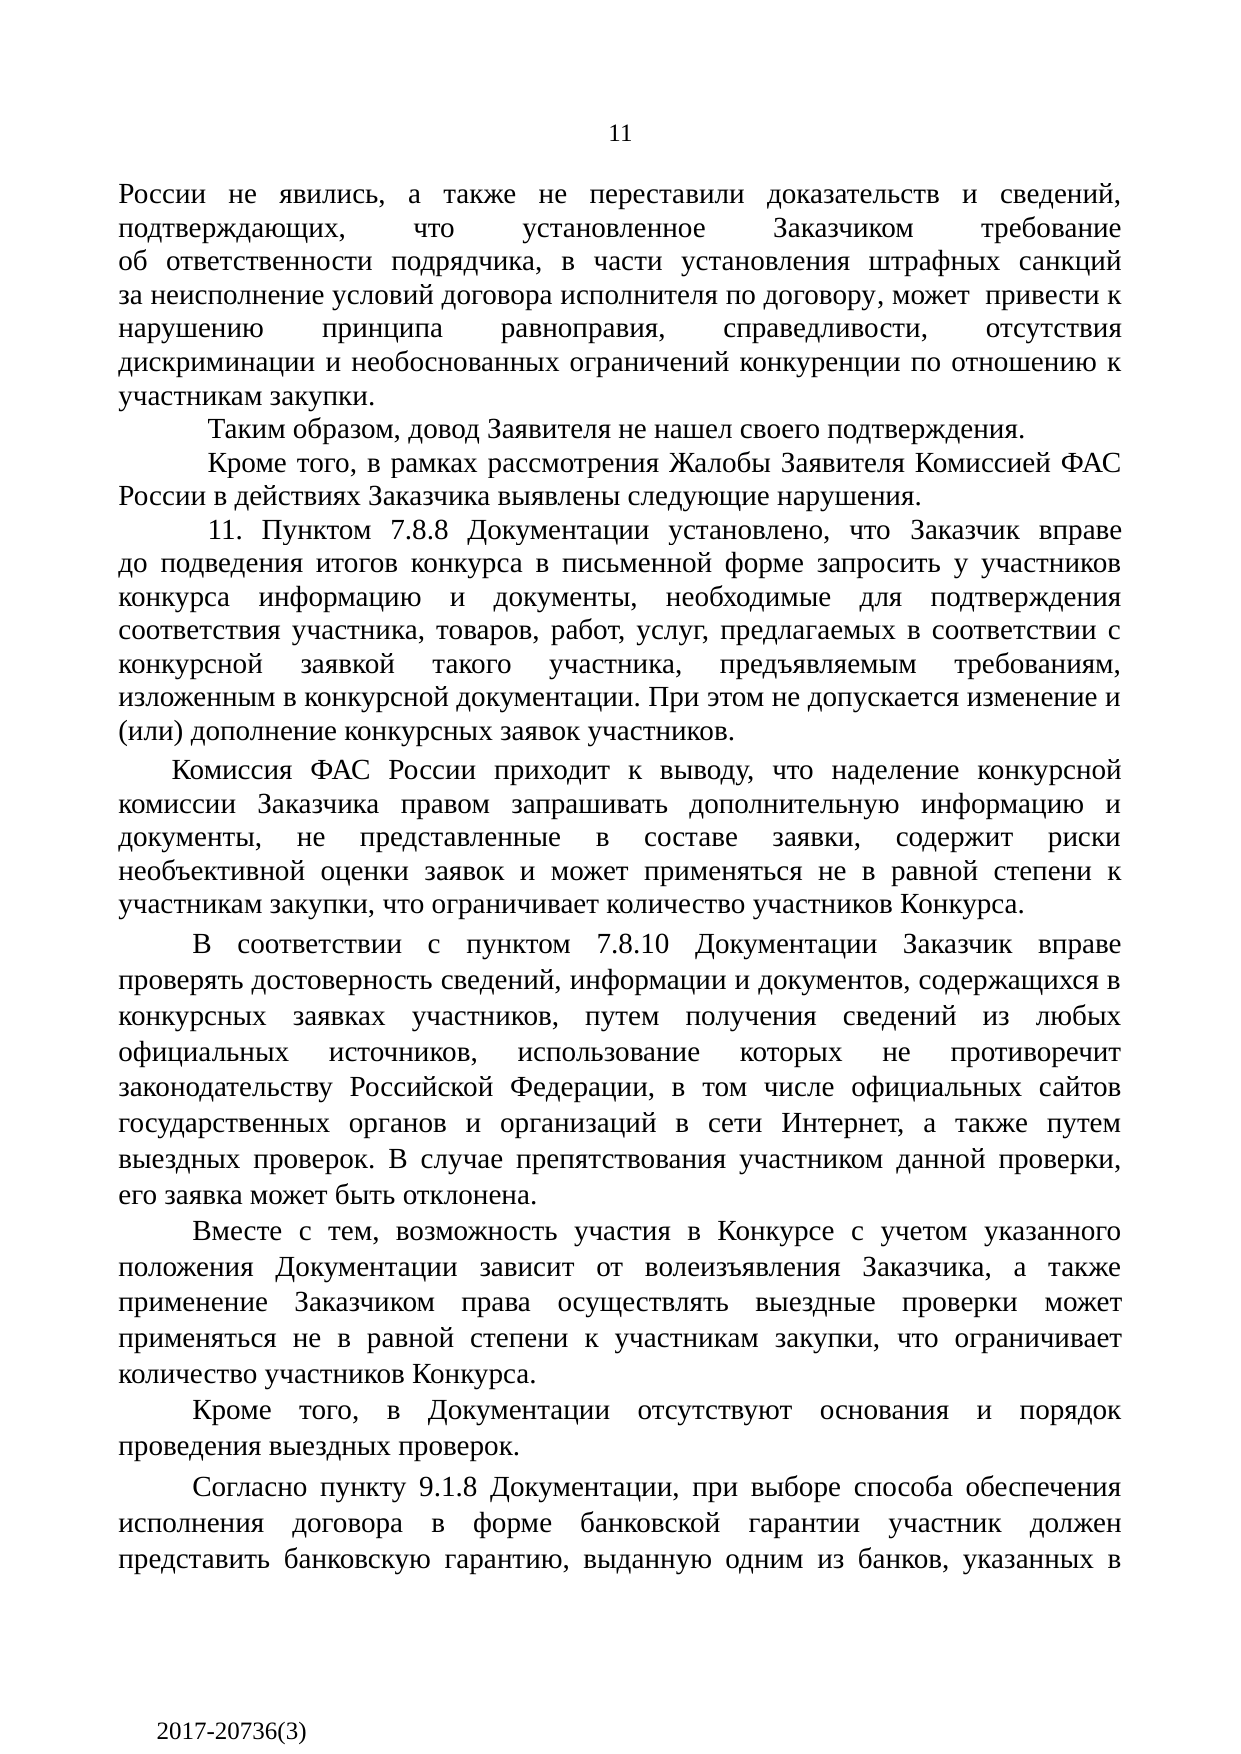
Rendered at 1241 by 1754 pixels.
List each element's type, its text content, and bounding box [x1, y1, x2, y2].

text 11. Пунктом 7.8.8 Документации установлено, что Заказчик вправе до подведения итогов конкурса в письменной форме запросить у участников конкурса информацию и документы, необходимые для подтверждения соответствия участника, товаров, работ, услуг, предлагаемых в соответствии с конкурсной заявкой такого участника, предъявляемым требованиям, изложенным в конкурсной документации. При этом не допускается изменение и (или) дополнение конкурсных заявок участников. [118, 512, 1122, 747]
text Вместе с тем, возможность участия в Конкурсе с учетом указанного положения Документации зависит от волеизъявления Заказчика, а также применение Заказчиком права осуществлять выездные проверки может применяться не в равной степени к участникам закупки, что ограничивает количество участников Конкурса. Кроме того, в Документации отсутствуют основания и порядок проведения выездных проверок. [118, 1213, 1122, 1461]
text Кроме того, в рамках рассмотрения Жалобы Заявителя Комиссией ФАС России в действиях Заказчика выявлены следующие нарушения. [118, 445, 1122, 512]
text В соответствии с пунктом 7.8.10 Документации Заказчик вправе проверять достоверность сведений, информации и документов, содержащихся в конкурсных заявках участников, путем получения сведений из любых официальных источников, использование которых не противоречит законодательству Российской Федерации, в том числе официальных сайтов государственных органов и организаций в сети Интернет, а также путем выездных проверок. В случае препятствования участником данной проверки, его заявка может быть отклонена. [118, 926, 1122, 1211]
text Согласно пункту 9.1.8 Документации, при выборе способа обеспечения исполнения договора в форме банковской гарантии участник должен представить банковскую гарантию, выданную одним из банков, указанных в [118, 1469, 1122, 1575]
text России не явились, а также не переставили доказательств и сведений, подтверждающих, что установленное Заказчиком требование об ответственности подрядчика, в части установления штрафных санкций за неисполнение условий договора исполнителя по договору, может привести к нарушению принципа равноправия, справедливости, отсутствия дискриминации и необоснованных ограничений конкуренции по отношению к участникам закупки. [118, 176, 1122, 411]
text Комиссия ФАС России приходит к выводу, что наделение конкурсной комиссии Заказчика правом запрашивать дополнительную информацию и документы, не представленные в составе заявки, содержит риски необъективной оценки заявок и может применяться не в равной степени к участникам закупки, что ограничивает количество участников Конкурса. [118, 752, 1122, 920]
text Таким образом, довод Заявителя не нашел своего подтверждения. [118, 411, 1122, 445]
